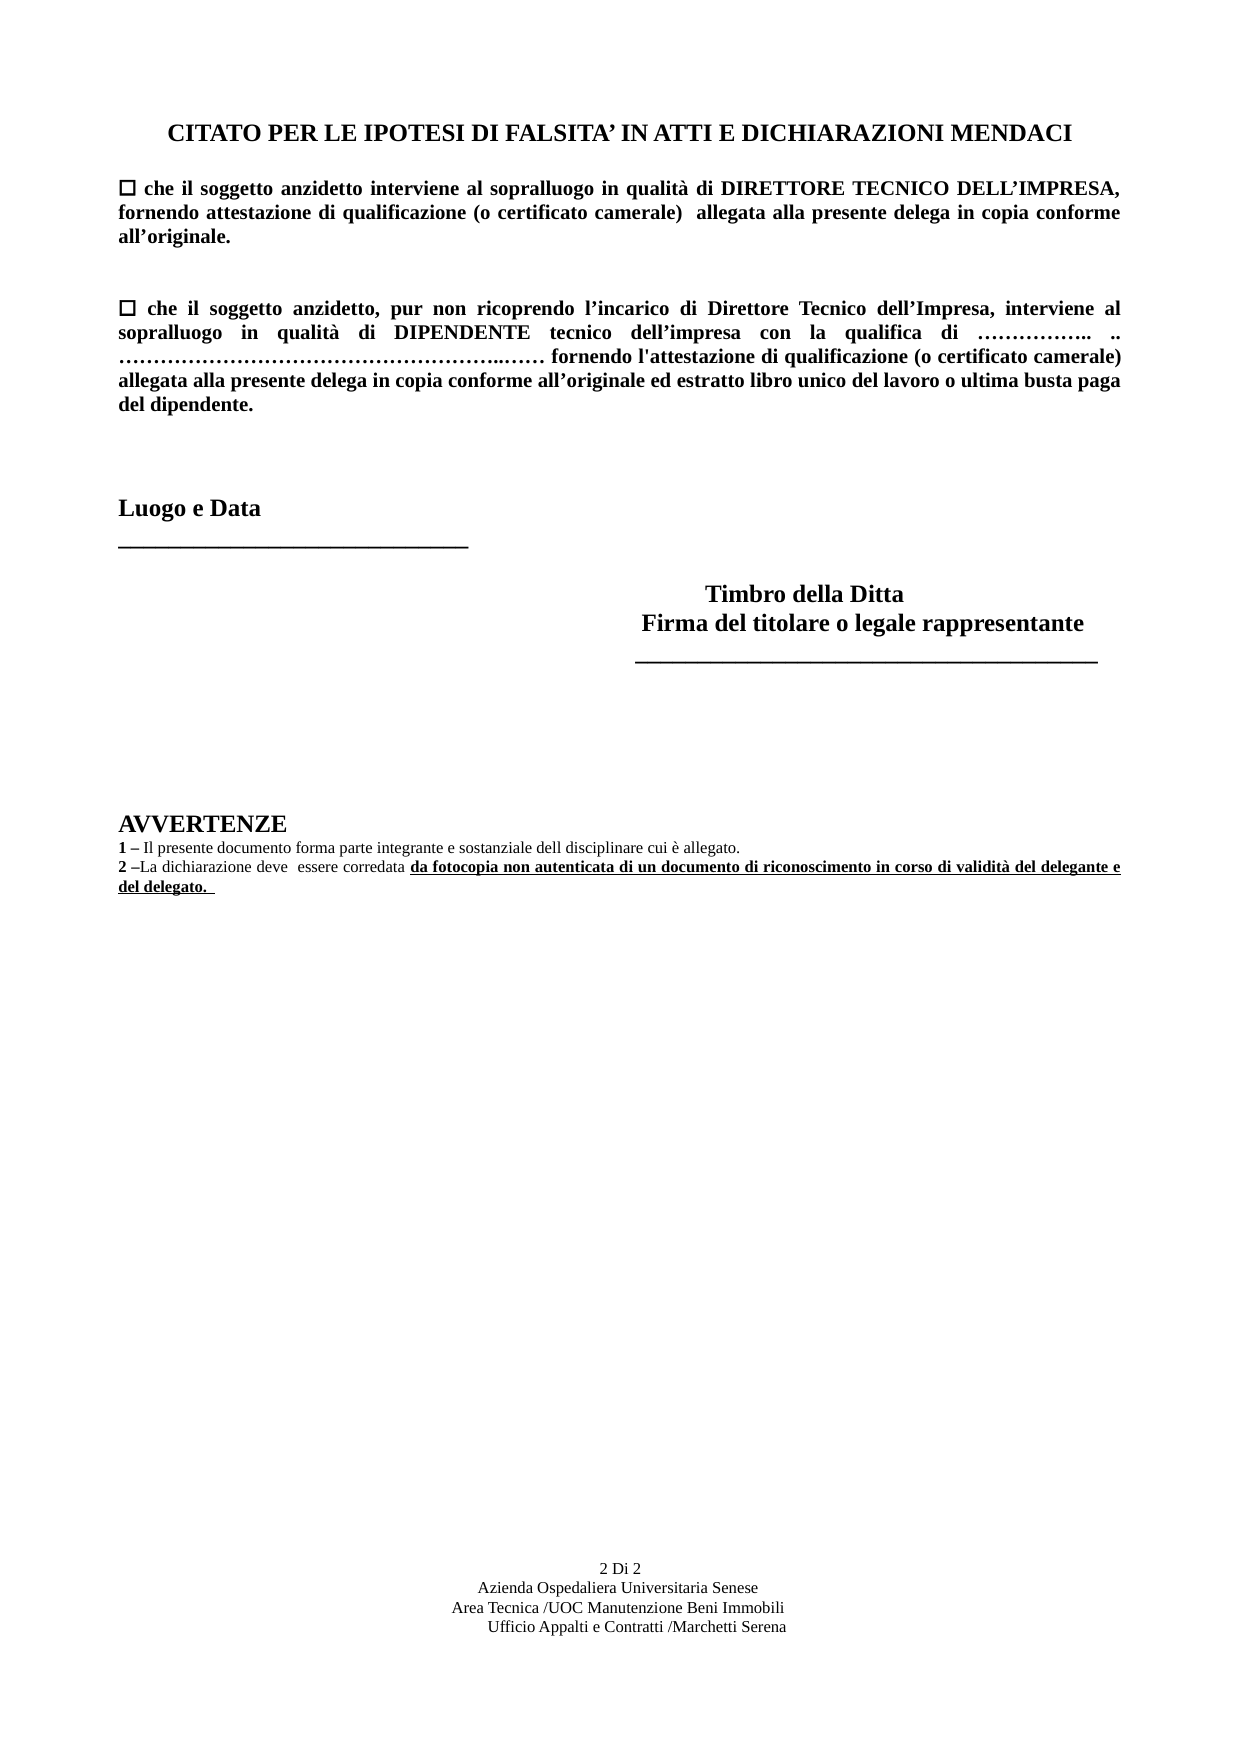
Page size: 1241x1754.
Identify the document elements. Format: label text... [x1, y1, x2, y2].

subtitle Timbro della Ditta [414, 579, 1122, 608]
text Firma del titolare o legale rappresentante [118, 608, 1122, 637]
text CITATO PER LE IPOTESI DI FALSITA’ IN ATTI E DICHIARAZIONI MENDACI [118, 118, 1122, 147]
text 1 – Il presente documento forma parte integrante e sostanziale dell disciplinare cui è allegato. [118, 838, 1122, 857]
text ¨ che il soggetto anzidetto, pur non ricoprendo l’incarico di Direttore Tecnico dell’Impresa, interviene al sopralluogo in qualità di DIPENDENTE tecnico dell’impresa con la qualifica di …………….. ..………………………………………………..…… fornendo l'attestazione di qualificazione (o certificato camerale) allegata alla presente delega in copia conforme all’originale ed estratto libro unico del lavoro o ultima busta paga del dipendente. [118, 296, 1122, 416]
text _____________________________________ [118, 637, 1122, 666]
text 2 –La dichiarazione deve essere corredata da fotocopia non autenticata di un documento di riconoscimento in corso di validità del delegante e del delegato. [118, 857, 1122, 896]
text ¨ che il soggetto anzidetto interviene al sopralluogo in qualità di DIRETTORE TECNICO DELL’IMPRESA, fornendo attestazione di qualificazione (o certificato camerale) allegata alla presente delega in copia conforme all’originale. [118, 176, 1122, 248]
text ____________________________ [118, 522, 1122, 551]
text AVVERTENZE [118, 809, 1122, 838]
text Luogo e Data [118, 493, 1122, 522]
